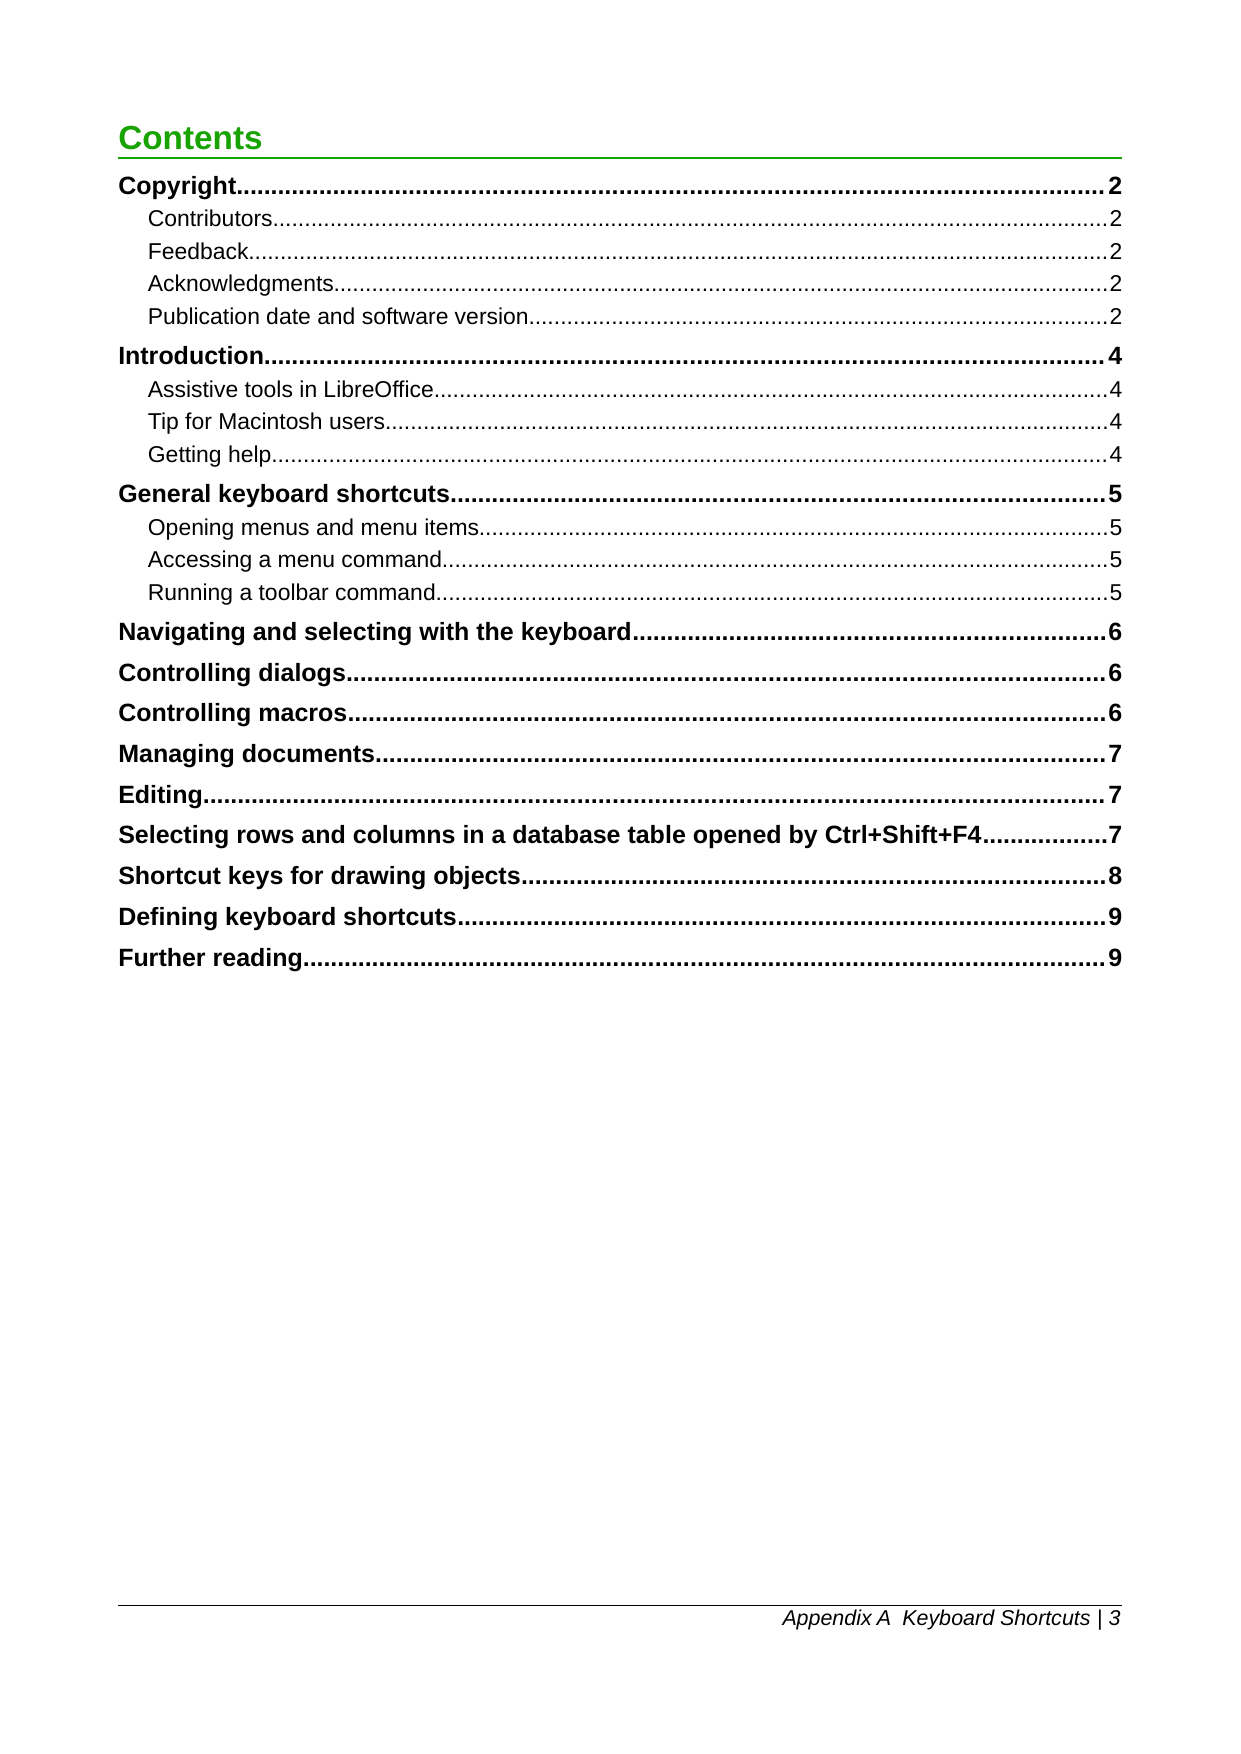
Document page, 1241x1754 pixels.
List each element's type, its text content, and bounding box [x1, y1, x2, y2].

text Running a toolbar command 5 [148, 578, 1122, 605]
text Introduction 4 [118, 341, 1122, 370]
subtitle Contents [118, 118, 1122, 157]
text Acknowledgments 2 [148, 270, 1122, 297]
text Feedback 2 [148, 238, 1122, 264]
text Controlling macros 6 [118, 698, 1122, 727]
text General keyboard shortcuts 5 [118, 479, 1122, 508]
text Accessing a menu command 5 [148, 546, 1122, 572]
text Opening menus and menu items 5 [148, 514, 1122, 540]
text Controlling dialogs 6 [118, 657, 1122, 686]
text Tip for Macintosh users 4 [148, 408, 1122, 434]
text Publication date and software version 2 [148, 303, 1122, 329]
text Copyright 2 [118, 171, 1122, 199]
text Managing documents 7 [118, 739, 1122, 768]
text Further reading 9 [118, 943, 1122, 971]
text Contributors 2 [148, 205, 1122, 232]
text Selecting rows and columns in a database table opened by Ctrl+Shift+F4 7 [118, 820, 1122, 849]
text Editing 7 [118, 780, 1122, 808]
text Defining keyboard shortcuts 9 [118, 902, 1122, 931]
text Navigating and selecting with the keyboard 6 [118, 617, 1122, 646]
text Shortcut keys for drawing objects 8 [118, 861, 1122, 890]
text Assistive tools in LibreOffice 4 [148, 376, 1122, 402]
text Getting help 4 [148, 441, 1122, 467]
